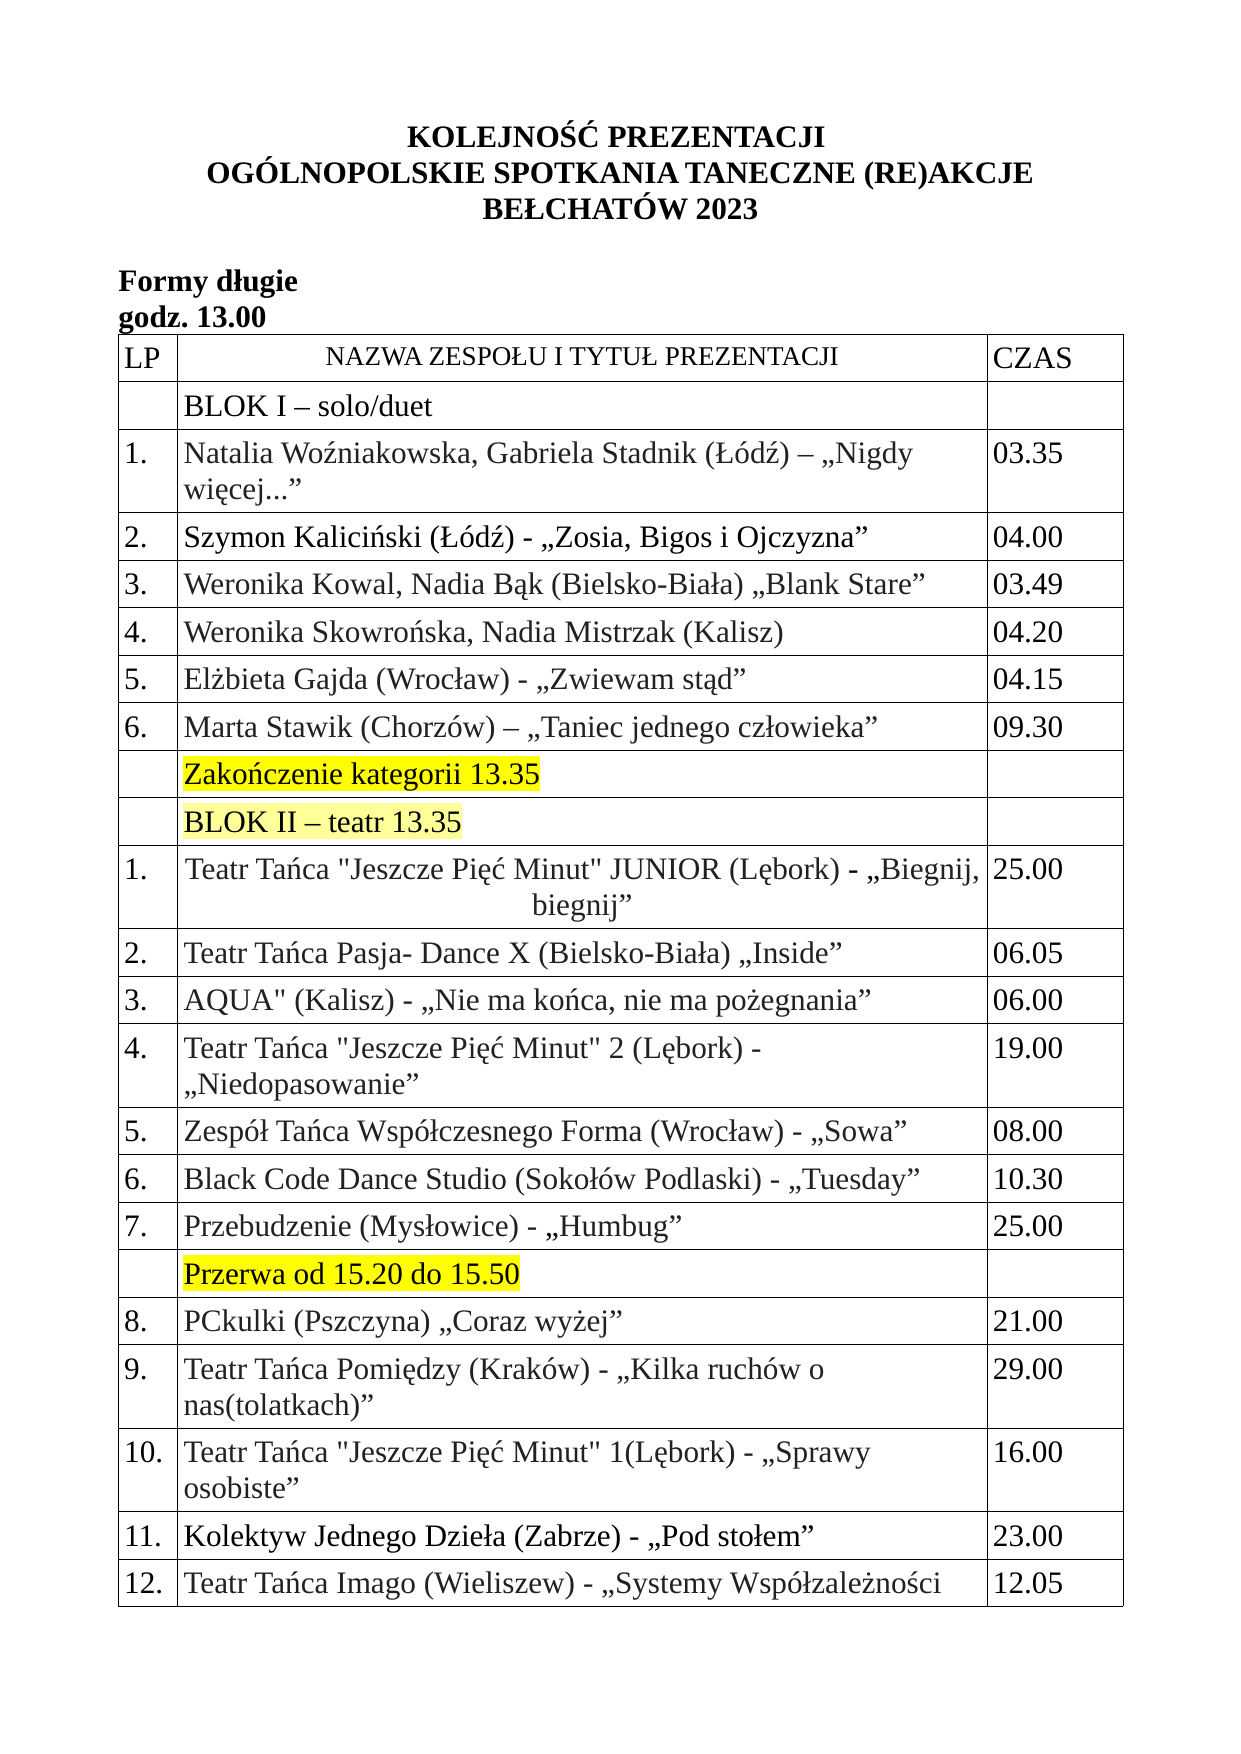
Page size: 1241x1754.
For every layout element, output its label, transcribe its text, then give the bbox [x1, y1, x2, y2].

table_cell 25.00 [988, 846, 1123, 928]
table_cell Teatr Tańca Pomiędzy (Kraków) - „Kilka ruchów o nas(tolatkach)” [178, 1345, 987, 1427]
table_cell 29.00 [988, 1345, 1123, 1427]
table_cell Teatr Tańca "Jeszcze Pięć Minut" 2 (Lębork) - „Niedopasowanie” [178, 1024, 987, 1107]
table_cell Kolektyw Jednego Dzieła (Zabrze) - „Pod stołem” [178, 1512, 987, 1558]
table_cell 03.35 [988, 430, 1123, 512]
table_header NAZWA ZESPOŁU I TYTUŁ PREZENTACJI [178, 335, 987, 381]
table_cell Teatr Tańca Pasja- Dance X (Bielsko-Biała) „Inside” [178, 929, 987, 976]
table_header LP [119, 335, 177, 381]
table_cell 06.05 [988, 929, 1123, 976]
table_cell 4. [119, 608, 177, 655]
table_cell 9. [119, 1345, 177, 1427]
table_cell 3. [119, 561, 177, 607]
table_cell 16.00 [988, 1429, 1123, 1511]
table_cell 5. [119, 1108, 177, 1154]
table_cell [988, 798, 1123, 845]
table_cell Teatr Tańca "Jeszcze Pięć Minut" JUNIOR (Lębork) - „Biegnij, biegnij” [178, 846, 987, 928]
table_cell 2. [119, 929, 177, 976]
table_header CZAS [988, 335, 1123, 381]
table_cell 12.05 [988, 1560, 1123, 1606]
table_cell 10. [119, 1429, 177, 1511]
table_cell Zakończenie kategorii 13.35 [178, 751, 987, 797]
table_cell 4. [119, 1024, 177, 1107]
table_cell 06.00 [988, 977, 1123, 1023]
table_cell 04.20 [988, 608, 1123, 655]
table_cell 6. [119, 1155, 177, 1202]
text KOLEJNOŚĆ PREZENTACJI [118, 118, 1122, 154]
table_cell Przerwa od 15.20 do 15.50 [178, 1250, 987, 1297]
table_cell BLOK II – teatr 13.35 [178, 798, 987, 845]
table_cell Weronika Skowrońska, Nadia Mistrzak (Kalisz) [178, 608, 987, 655]
table_cell 3. [119, 977, 177, 1023]
table_cell [988, 751, 1123, 797]
table_cell 1. [119, 846, 177, 928]
table_cell Szymon Kaliciński (Łódź) - „Zosia, Bigos i Ojczyzna” [178, 513, 987, 560]
table_cell Zespół Tańca Współczesnego Forma (Wrocław) - „Sowa” [178, 1108, 987, 1154]
table_cell Teatr Tańca Imago (Wieliszew) - „Systemy Współzależności [178, 1560, 987, 1606]
table_cell 1. [119, 430, 177, 512]
table_cell 09.30 [988, 703, 1123, 750]
table_cell 08.00 [988, 1108, 1123, 1154]
table_cell Przebudzenie (Mysłowice) - „Humbug” [178, 1203, 987, 1249]
table_cell [119, 751, 177, 797]
table_cell Marta Stawik (Chorzów) – „Taniec jednego człowieka” [178, 703, 987, 750]
table_cell 23.00 [988, 1512, 1123, 1558]
table_cell BLOK I – solo/duet [178, 382, 987, 429]
table_cell Black Code Dance Studio (Sokołów Podlaski) - „Tuesday” [178, 1155, 987, 1202]
table_cell 8. [119, 1298, 177, 1344]
table_cell [988, 382, 1123, 429]
table_cell 5. [119, 656, 177, 702]
table_cell Elżbieta Gajda (Wrocław) - „Zwiewam stąd” [178, 656, 987, 702]
table_cell 19.00 [988, 1024, 1123, 1107]
table_cell 2. [119, 513, 177, 560]
table_cell 11. [119, 1512, 177, 1558]
table_cell 7. [119, 1203, 177, 1249]
table_cell Teatr Tańca "Jeszcze Pięć Minut" 1(Lębork) - „Sprawy osobiste” [178, 1429, 987, 1511]
text OGÓLNOPOLSKIE SPOTKANIA TANECZNE (RE)AKCJE BEŁCHATÓW 2023 [118, 154, 1122, 226]
table_cell [119, 382, 177, 429]
text Formy długie [118, 262, 1122, 298]
table_cell 03.49 [988, 561, 1123, 607]
table_cell 12. [119, 1560, 177, 1606]
table_cell 04.15 [988, 656, 1123, 702]
table_cell Weronika Kowal, Nadia Bąk (Bielsko-Biała) „Blank Stare” [178, 561, 987, 607]
table_cell [988, 1250, 1123, 1297]
table_cell AQUA" (Kalisz) - „Nie ma końca, nie ma pożegnania” [178, 977, 987, 1023]
table_cell 21.00 [988, 1298, 1123, 1344]
table_cell 10.30 [988, 1155, 1123, 1202]
table_cell 6. [119, 703, 177, 750]
table_cell 25.00 [988, 1203, 1123, 1249]
table_cell [119, 1250, 177, 1297]
table_cell PCkulki (Pszczyna) „Coraz wyżej” [178, 1298, 987, 1344]
table_cell 04.00 [988, 513, 1123, 560]
text godz. 13.00 [118, 298, 1122, 334]
table_cell Natalia Woźniakowska, Gabriela Stadnik (Łódź) – „Nigdy więcej...” [178, 430, 987, 512]
table_cell [119, 798, 177, 845]
